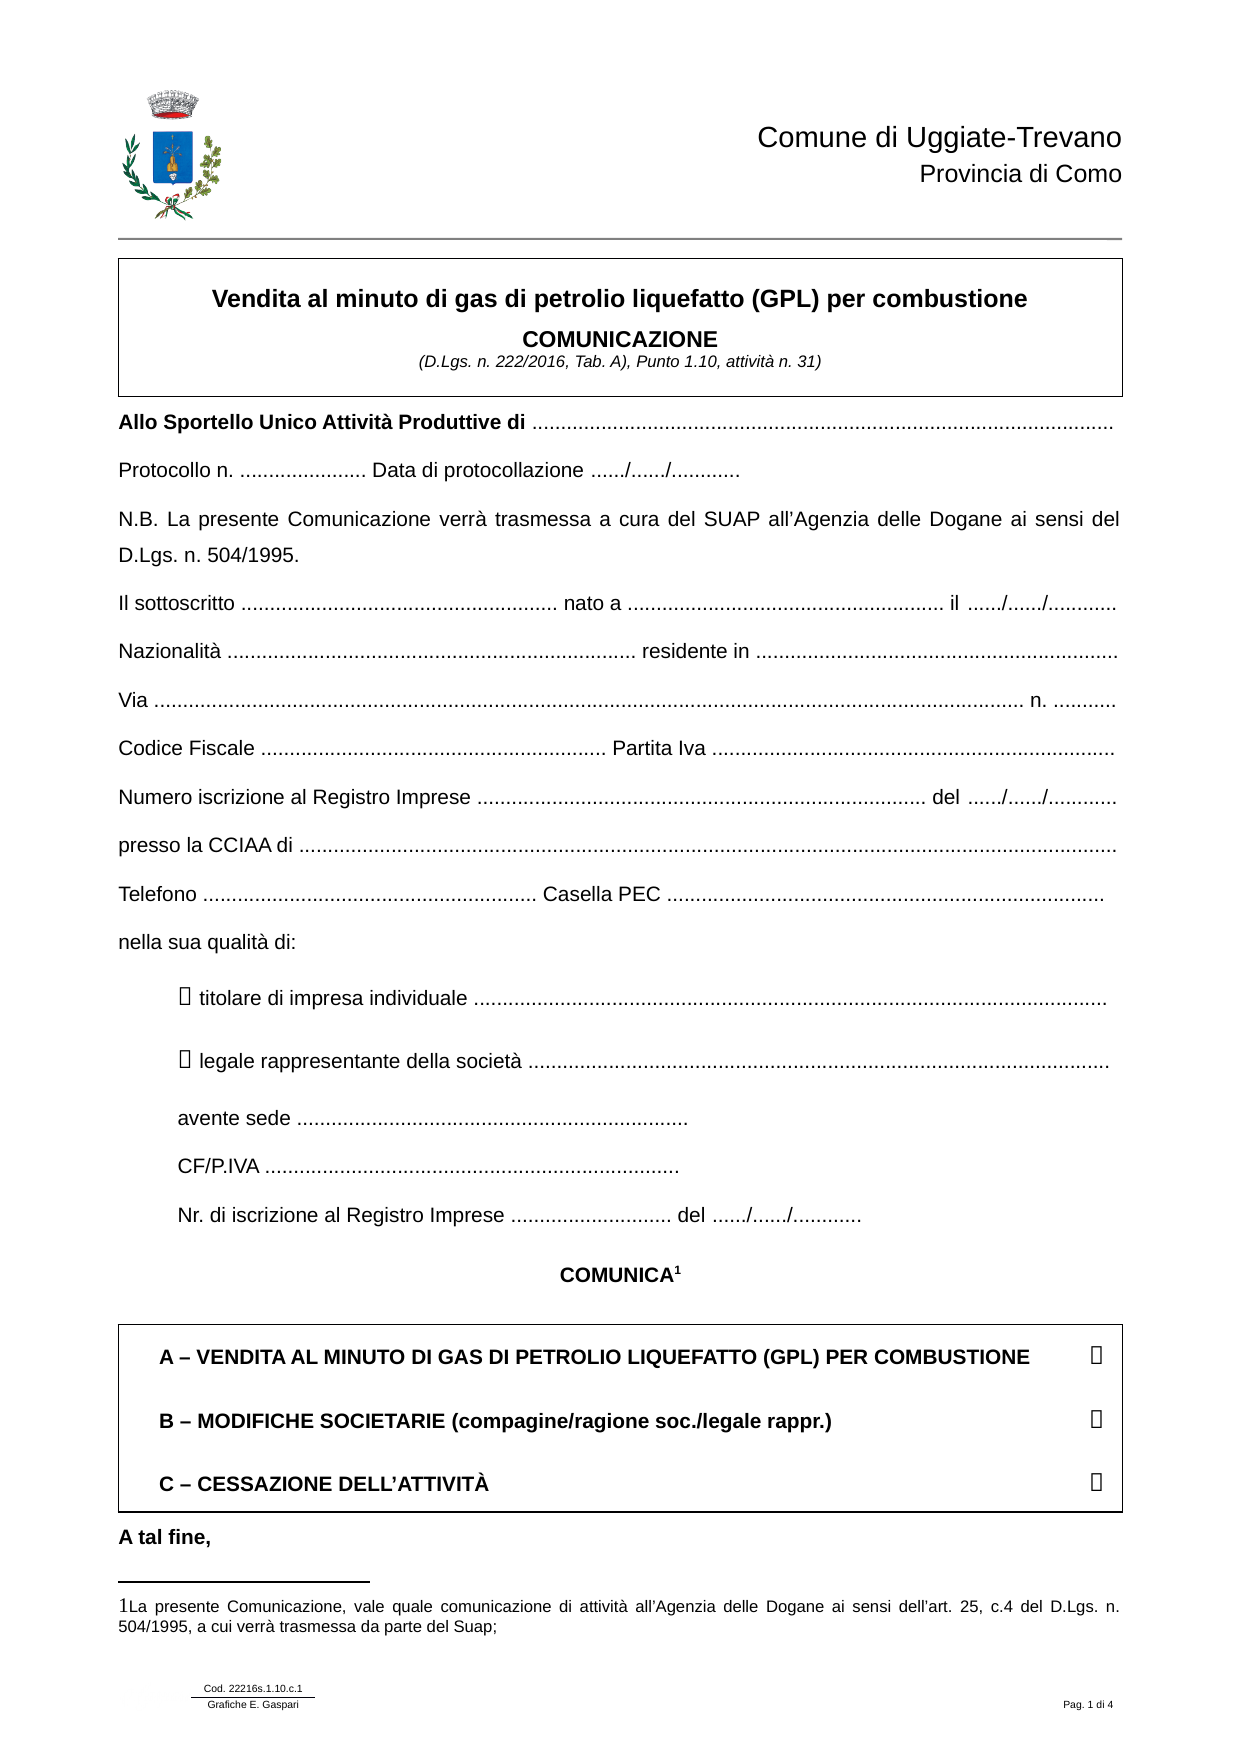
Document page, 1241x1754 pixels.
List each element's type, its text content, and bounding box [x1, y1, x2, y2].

text Codice Fiscale ............................................................ Partita Iva ...................................................................... [118, 736, 1122, 760]
table_header A – VENDITA AL MINUTO DI GAS DI PETROLIO LIQUEFATTO (GPL) PER COMBUSTIONE  B – MODIFICHE SOCIETARIE (compagine/ragione soc./legale rappr.)  C – CESSAZIONE DELL’ATTIVITÀ  [119, 1325, 1122, 1511]
text  legale rappresentante della società ..................................................................................................... [177, 1042, 1122, 1076]
text COMUNICA [118, 1263, 1122, 1287]
text CF/P.IVA ........................................................................ [177, 1154, 1122, 1178]
text A tal fine, [118, 1525, 1122, 1549]
text Il sottoscritto ....................................................... nato a ....................................................... il ....../....../............ [118, 591, 1122, 615]
text Via ....................................................................................................................................................... n. ........... [118, 688, 1122, 712]
text  titolare di impresa individuale .............................................................................................................. [177, 978, 1122, 1012]
text Allo Sportello Unico Attività Produttive di ..................................................................................................... [118, 410, 1122, 434]
text presso la CCIAA di .............................................................................................................................................. [118, 833, 1122, 857]
picture [122, 90, 224, 221]
text La presente Comunicazione, vale quale comunicazione di attività all’Agenzia delle Dogane ai sensi dell’art. 25, c.4 del D.Lgs. n. 504/1995, a cui verrà trasmessa da parte del Suap; [118, 1593, 1122, 1636]
text Provincia di Como [224, 159, 1122, 188]
table_header Vendita al minuto di gas di petrolio liquefatto (GPL) per combustione COMUNICAZIONE (D.Lgs. n. 222/2016, Tab. A), Punto 1.10, attività n. 31) [119, 259, 1122, 396]
text Nazionalità ....................................................................... residente in ............................................................... [118, 639, 1122, 663]
text avente sede .................................................................... [177, 1106, 1122, 1129]
text Comune di Uggiate-Trevano [224, 121, 1122, 154]
text N.B. La presente Comunicazione verrà trasmessa a cura del SUAP all’Agenzia delle Dogane ai sensi del D.Lgs. n. 504/1995. [118, 507, 1122, 566]
text nella sua qualità di: [118, 930, 1122, 954]
text Protocollo n. ...................... Data di protocollazione ....../....../............ [118, 458, 1122, 482]
text Numero iscrizione al Registro Imprese .............................................................................. del ....../....../............ [118, 785, 1122, 809]
text Telefono .......................................................... Casella PEC ............................................................................ [118, 882, 1122, 906]
text Nr. di iscrizione al Registro Imprese ............................ del ....../....../............ [177, 1202, 1122, 1226]
